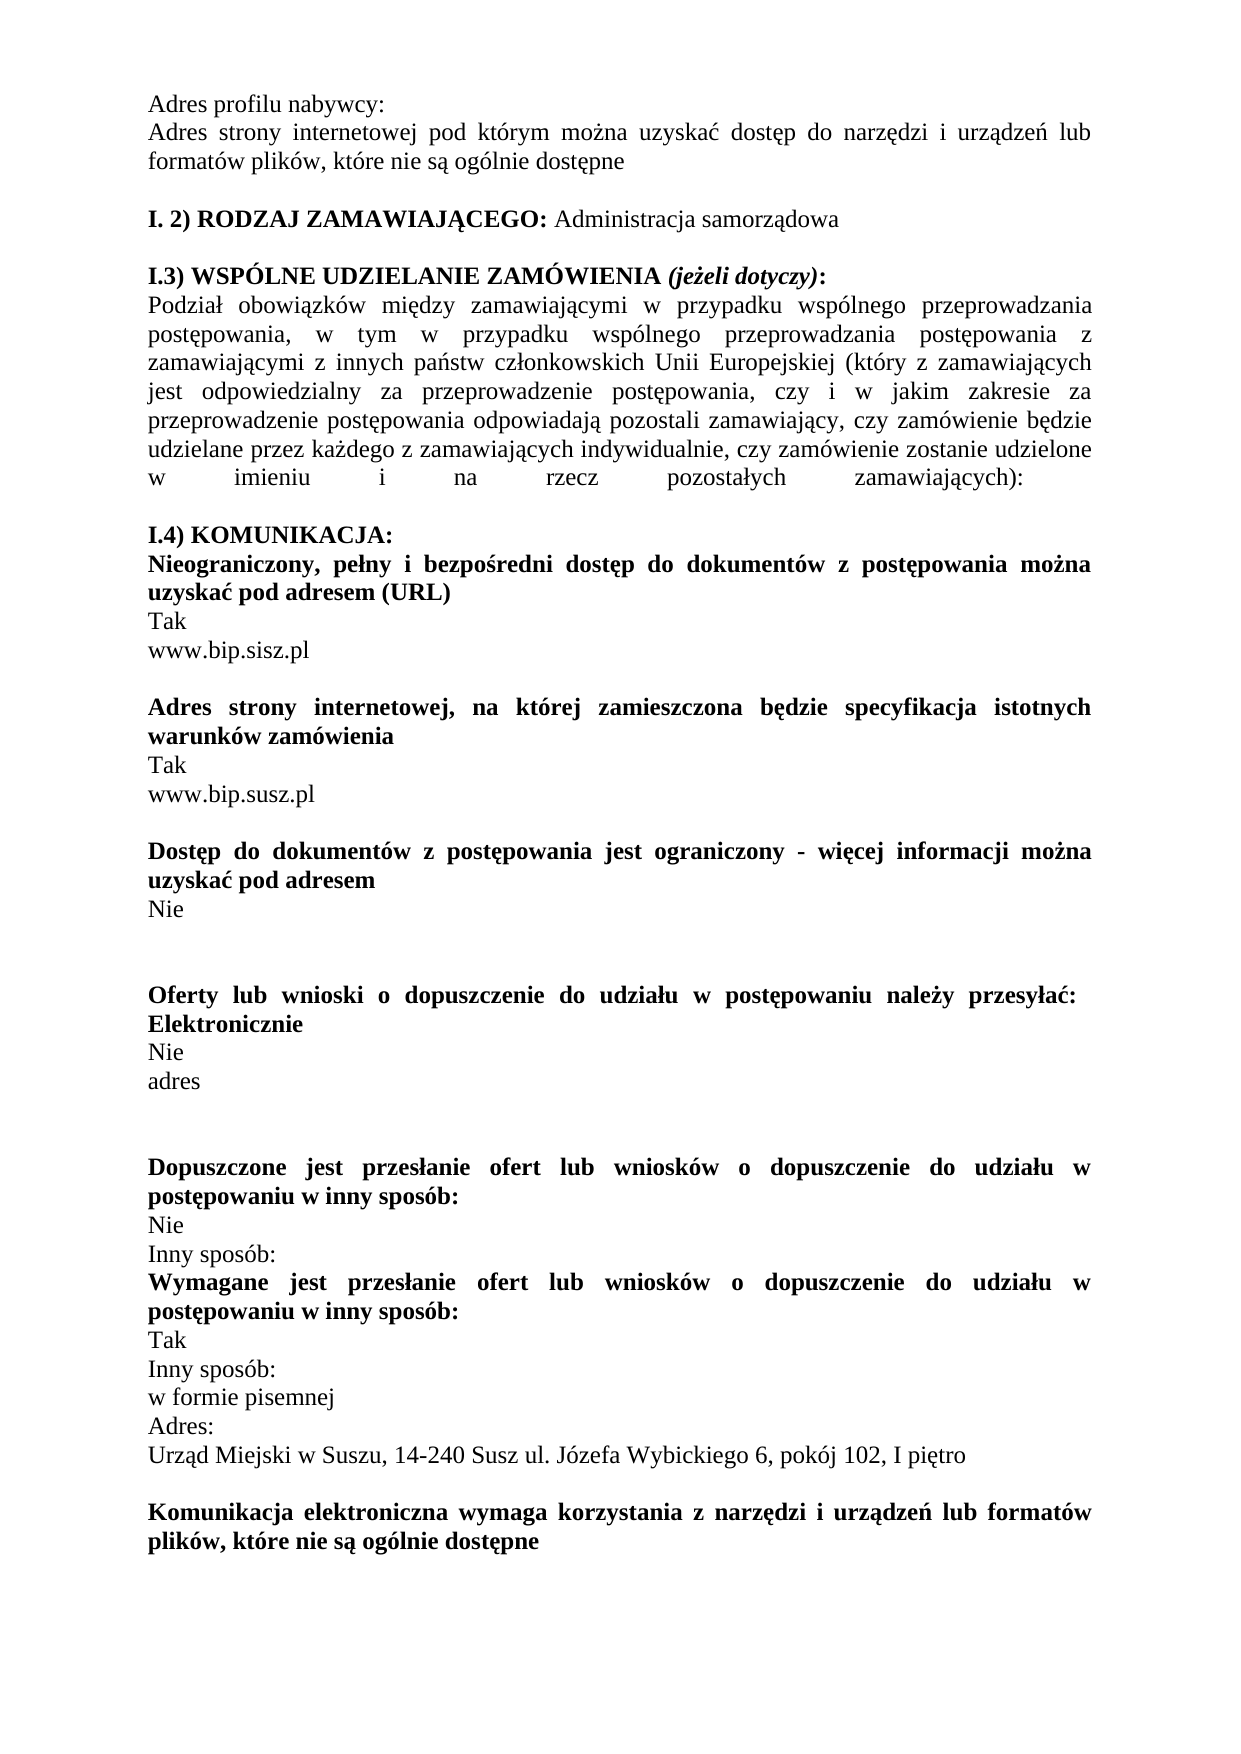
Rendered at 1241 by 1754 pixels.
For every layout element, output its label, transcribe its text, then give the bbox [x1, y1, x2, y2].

text Tak www.bip.susz.pl [148, 750, 1093, 807]
text Adres strony internetowej, na której zamieszczona będzie specyfikacja istotnych warunków zamówienia [148, 664, 1093, 750]
text Dopuszczone jest przesłanie ofert lub wniosków o dopuszczenie do udziału w postępowaniu w inny sposób: [148, 1152, 1093, 1210]
text Podział obowiązków między zamawiającymi w przypadku wspólnego przeprowadzania postępowania, w tym w przypadku wspólnego przeprowadzania postępowania z zamawiającymi z innych państw członkowskich Unii Europejskiej (który z zamawiających jest odpowiedzialny za przeprowadzenie postępowania, czy i w jakim zakresie za przeprowadzenie postępowania odpowiadają pozostali zamawiający, czy zamówienie będzie udzielane przez każdego z zamawiających indywidualnie, czy zamówienie zostanie udzielone w imieniu i na rzecz pozostałych zamawiających): [148, 290, 1093, 520]
text Dostęp do dokumentów z postępowania jest ograniczony - więcej informacji można uzyskać pod adresem [148, 807, 1093, 894]
text Nie adres [148, 1037, 1093, 1124]
text Nie [148, 894, 1093, 951]
text Adres: Urząd Miejski w Suszu, 14-240 Susz ul. Józefa Wybickiego 6, pokój 102, I piętro [148, 1411, 1093, 1469]
text Oferty lub wnioski o dopuszczenie do udziału w postępowaniu należy przesyłać: Elektronicznie [148, 951, 1093, 1037]
text Tak www.bip.sisz.pl [148, 606, 1093, 664]
text Adres profilu nabywcy: [148, 89, 1093, 117]
text Nie Inny sposób: [148, 1210, 1093, 1267]
text w formie pisemnej [148, 1382, 1093, 1411]
text I.3) WSPÓLNE UDZIELANIE ZAMÓWIENIA (jeżeli dotyczy): [148, 261, 1093, 290]
text Wymagane jest przesłanie ofert lub wniosków o dopuszczenie do udziału w postępowaniu w inny sposób: [148, 1267, 1093, 1325]
text Tak Inny sposób: [148, 1325, 1093, 1382]
text Nieograniczony, pełny i bezpośredni dostęp do dokumentów z postępowania można uzyskać pod adresem (URL) [148, 549, 1093, 606]
text I.4) KOMUNIKACJA: [148, 520, 1093, 549]
text Adres strony internetowej pod którym można uzyskać dostęp do narzędzi i urządzeń lub formatów plików, które nie są ogólnie dostępne [148, 117, 1093, 175]
text I. 2) RODZAJ ZAMAWIAJĄCEGO: Administracja samorządowa [148, 204, 1093, 232]
text Komunikacja elektroniczna wymaga korzystania z narzędzi i urządzeń lub formatów plików, które nie są ogólnie dostępne [148, 1469, 1093, 1555]
